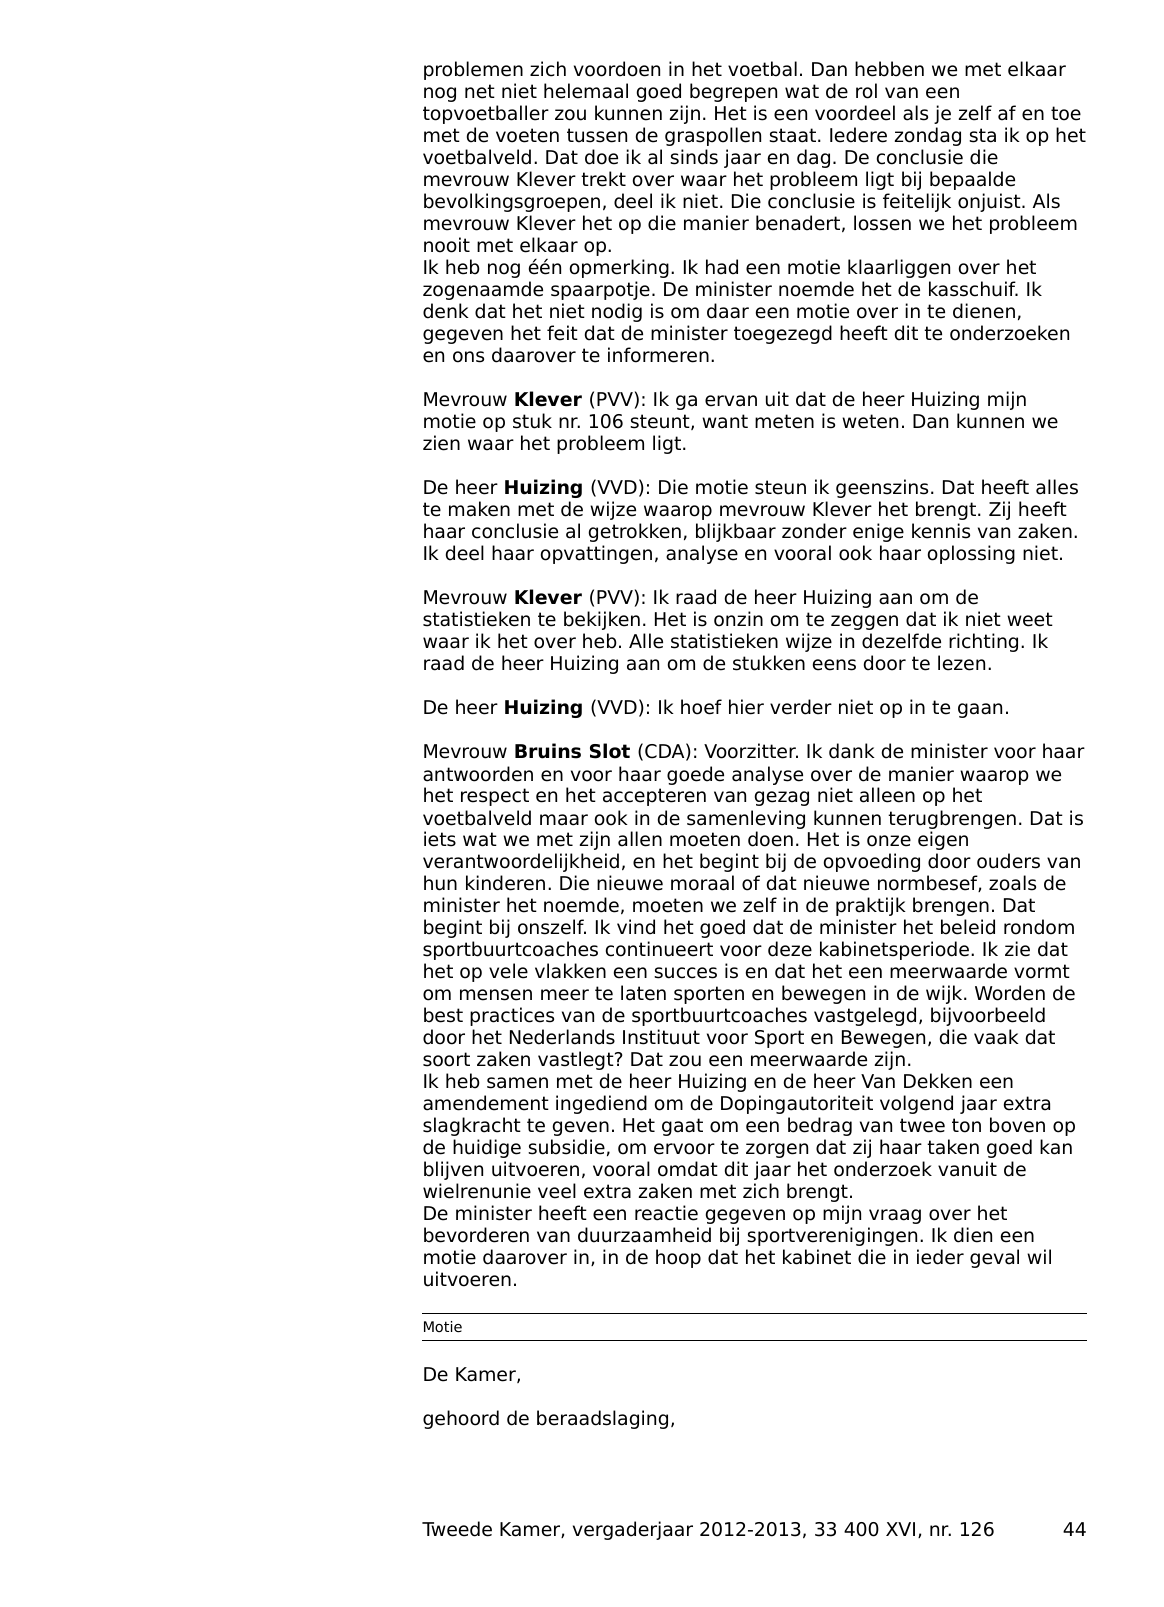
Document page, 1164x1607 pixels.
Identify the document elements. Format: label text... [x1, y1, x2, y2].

text De Kamer, [422, 1363, 1087, 1385]
text Ik heb nog één opmerking. Ik had een motie klaarliggen over het zogenaamde spaarpotje. De minister noemde het de kasschuif. Ik denk dat het niet nodig is om daar een motie over in te dienen, gegeven het feit dat de minister toegezegd heeft dit te onderzoeken en ons daarover te informeren. [422, 257, 1087, 367]
text gehoord de beraadslaging, [422, 1408, 1087, 1429]
text Mevrouw Bruins Slot (CDA): Voorzitter. Ik dank de minister voor haar antwoorden en voor haar goede analyse over de manier waarop we het respect en het accepteren van gezag niet alleen op het voetbalveld maar ook in de samenleving kunnen terugbrengen. Dat is iets wat we met zijn allen moeten doen. Het is onze eigen verantwoordelijkheid, en het begint bij de opvoeding door ouders van hun kinderen. Die nieuwe moraal of dat nieuwe normbesef, zoals de minister het noemde, moeten we zelf in de praktijk brengen. Dat begint bij onszelf. Ik vind het goed dat de minister het beleid rondom sportbuurtcoaches continueert voor deze kabinetsperiode. Ik zie dat het op vele vlakken een succes is en dat het een meerwaarde vormt om mensen meer te laten sporten en bewegen in de wijk. Worden de best practices van de sportbuurtcoaches vastgelegd, bijvoorbeeld door het Nederlands Instituut voor Sport en Bewegen, die vaak dat soort zaken vastlegt? Dat zou een meerwaarde zijn. [422, 741, 1087, 1071]
text Mevrouw Klever (PVV): Ik raad de heer Huizing aan om de statistieken te bekijken. Het is onzin om te zeggen dat ik niet weet waar ik het over heb. Alle statistieken wijze in dezelfde richting. Ik raad de heer Huizing aan om de stukken eens door te lezen. [422, 587, 1087, 675]
text De minister heeft een reactie gegeven op mijn vraag over het bevorderen van duurzaamheid bij sportverenigingen. Ik dien een motie daarover in, in de hoop dat het kabinet die in ieder geval wil uitvoeren. [422, 1203, 1087, 1291]
text problemen zich voordoen in het voetbal. Dan hebben we met elkaar nog net niet helemaal goed begrepen wat de rol van een topvoetballer zou kunnen zijn. Het is een voordeel als je zelf af en toe met de voeten tussen de graspollen staat. Iedere zondag sta ik op het voetbalveld. Dat doe ik al sinds jaar en dag. De conclusie die mevrouw Klever trekt over waar het probleem ligt bij bepaalde bevolkingsgroepen, deel ik niet. Die conclusie is feitelijk onjuist. Als mevrouw Klever het op die manier benadert, lossen we het probleem nooit met elkaar op. [422, 59, 1087, 257]
text Mevrouw Klever (PVV): Ik ga ervan uit dat de heer Huizing mijn motie op stuk nr. 106 steunt, want meten is weten. Dan kunnen we zien waar het probleem ligt. [422, 389, 1087, 455]
table_header Motie [422, 1314, 1087, 1340]
text De heer Huizing (VVD): Ik hoef hier verder niet op in te gaan. [422, 697, 1087, 719]
text Ik heb samen met de heer Huizing en de heer Van Dekken een amendement ingediend om de Dopingautoriteit volgend jaar extra slagkracht te geven. Het gaat om een bedrag van twee ton boven op de huidige subsidie, om ervoor te zorgen dat zij haar taken goed kan blijven uitvoeren, vooral omdat dit jaar het onderzoek vanuit de wielrenunie veel extra zaken met zich brengt. [422, 1071, 1087, 1203]
text De heer Huizing (VVD): Die motie steun ik geenszins. Dat heeft alles te maken met de wijze waarop mevrouw Klever het brengt. Zij heeft haar conclusie al getrokken, blijkbaar zonder enige kennis van zaken. Ik deel haar opvattingen, analyse en vooral ook haar oplossing niet. [422, 477, 1087, 565]
